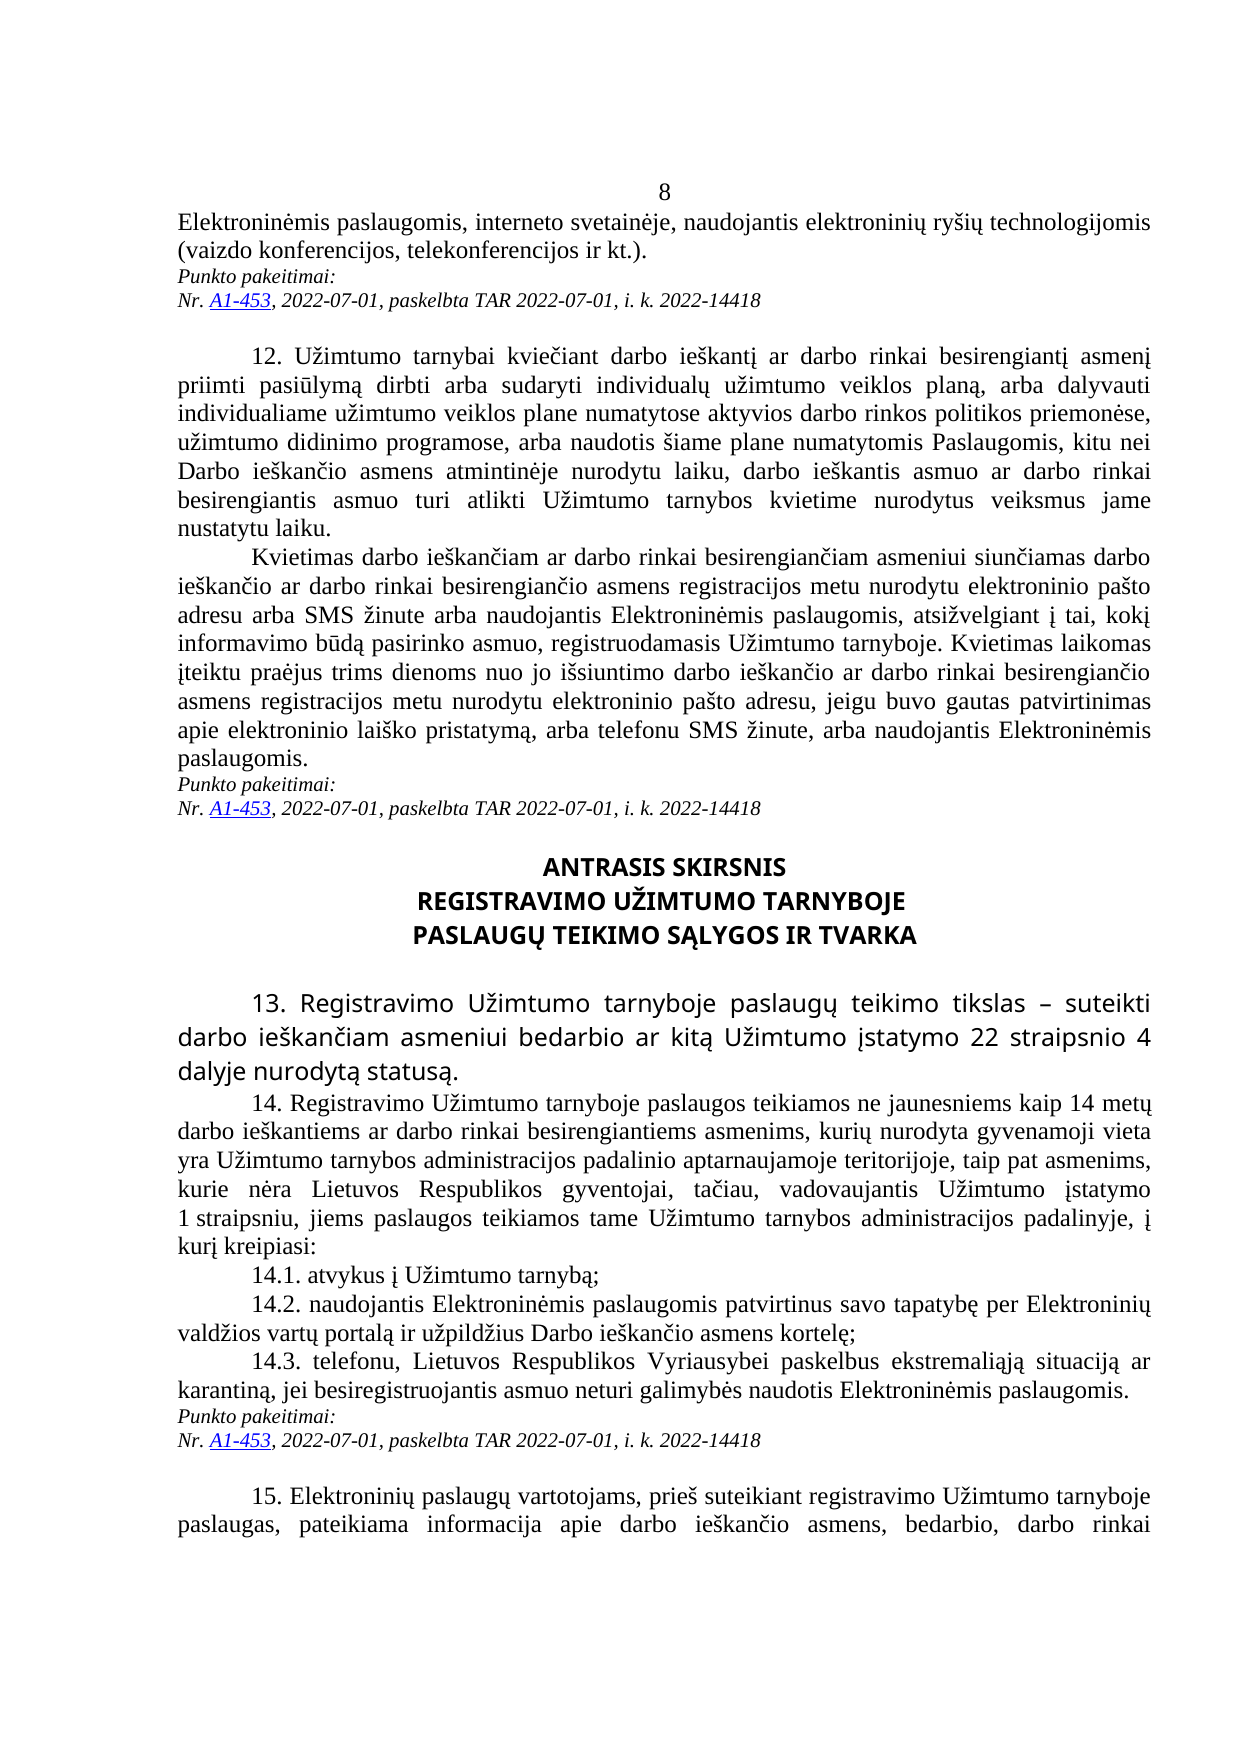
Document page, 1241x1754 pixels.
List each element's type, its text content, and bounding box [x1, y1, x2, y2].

text 12. Užimtumo tarnybai kviečiant darbo ieškantį ar darbo rinkai besirengiantį asmenį priimti pasiūlymą dirbti arba sudaryti individualų užimtumo veiklos planą, arba dalyvauti individualiame užimtumo veiklos plane numatytose aktyvios darbo rinkos politikos priemonėse, užimtumo didinimo programose, arba naudotis šiame plane numatytomis Paslaugomis, kitu nei Darbo ieškančio asmens atmintinėje nurodytu laiku, darbo ieškantis asmuo ar darbo rinkai besirengiantis asmuo turi atlikti Užimtumo tarnybos kvietime nurodytus veiksmus jame nustatytu laiku. [177, 341, 1152, 542]
text Punkto pakeitimai: [177, 1404, 1152, 1428]
text Nr. A1-453, 2022-07-01, paskelbta TAR 2022-07-01, i. k. 2022-14418 [177, 288, 1152, 312]
text Elektroninėmis paslaugomis, interneto svetainėje, naudojantis elektroninių ryšių technologijomis (vaizdo konferencijos, telekonferencijos ir kt.). [177, 207, 1152, 264]
text 14.2. naudojantis Elektroninėmis paslaugomis patvirtinus savo tapatybę per Elektroninių valdžios vartų portalą ir užpildžius Darbo ieškančio asmens kortelę; [177, 1289, 1152, 1346]
text 15. Elektroninių paslaugų vartotojams, prieš suteikiant registravimo Užimtumo tarnyboje paslaugas, pateikiama informacija apie darbo ieškančio asmens, bedarbio, darbo rinkai [177, 1481, 1152, 1538]
text ANTRASIS SKIRSNIS [177, 849, 1152, 883]
text Kvietimas darbo ieškančiam ar darbo rinkai besirengiančiam asmeniui siunčiamas darbo ieškančio ar darbo rinkai besirengiančio asmens registracijos metu nurodytu elektroninio pašto adresu arba SMS žinute arba naudojantis Elektroninėmis paslaugomis, atsižvelgiant į tai, kokį informavimo būdą pasirinko asmuo, registruodamasis Užimtumo tarnyboje. Kvietimas laikomas įteiktu praėjus trims dienoms nuo jo išsiuntimo darbo ieškančio ar darbo rinkai besirengiančio asmens registracijos metu nurodytu elektroninio pašto adresu, jeigu buvo gautas patvirtinimas apie elektroninio laiško pristatymą, arba telefonu SMS žinute, arba naudojantis Elektroninėmis paslaugomis. [177, 542, 1152, 772]
text 14.3. telefonu, Lietuvos Respublikos Vyriausybei paskelbus ekstremaliąją situaciją ar karantiną, jei besiregistruojantis asmuo neturi galimybės naudotis Elektroninėmis paslaugomis. [177, 1346, 1152, 1404]
text Nr. A1-453, 2022-07-01, paskelbta TAR 2022-07-01, i. k. 2022-14418 [177, 1428, 1152, 1452]
text 13. Registravimo Užimtumo tarnyboje paslaugų teikimo tikslas – suteikti darbo ieškančiam asmeniui bedarbio ar kitą Užimtumo įstatymo 22 straipsnio 4 dalyje nurodytą statusą. [177, 985, 1152, 1088]
text 14. Registravimo Užimtumo tarnyboje paslaugos teikiamos ne jaunesniems kaip 14 metų darbo ieškantiems ar darbo rinkai besirengiantiems asmenims, kurių nurodyta gyvenamoji vieta yra Užimtumo tarnybos administracijos padalinio aptarnaujamoje teritorijoje, taip pat asmenims, kurie nėra Lietuvos Respublikos gyventojai, tačiau, vadovaujantis Užimtumo įstatymo 1 straipsniu, jiems paslaugos teikiamos tame Užimtumo tarnybos administracijos padalinyje, į kurį kreipiasi: [177, 1088, 1152, 1260]
text PASLAUGŲ TEIKIMO SĄLYGOS IR TVARKA [177, 917, 1152, 951]
text REGISTRAVIMO UŽIMTUMO TARNYBOJE [177, 883, 1152, 917]
text Nr. A1-453, 2022-07-01, paskelbta TAR 2022-07-01, i. k. 2022-14418 [177, 796, 1152, 820]
text Punkto pakeitimai: [177, 772, 1152, 796]
text Punkto pakeitimai: [177, 264, 1152, 288]
text 14.1. atvykus į Užimtumo tarnybą; [177, 1260, 1152, 1289]
